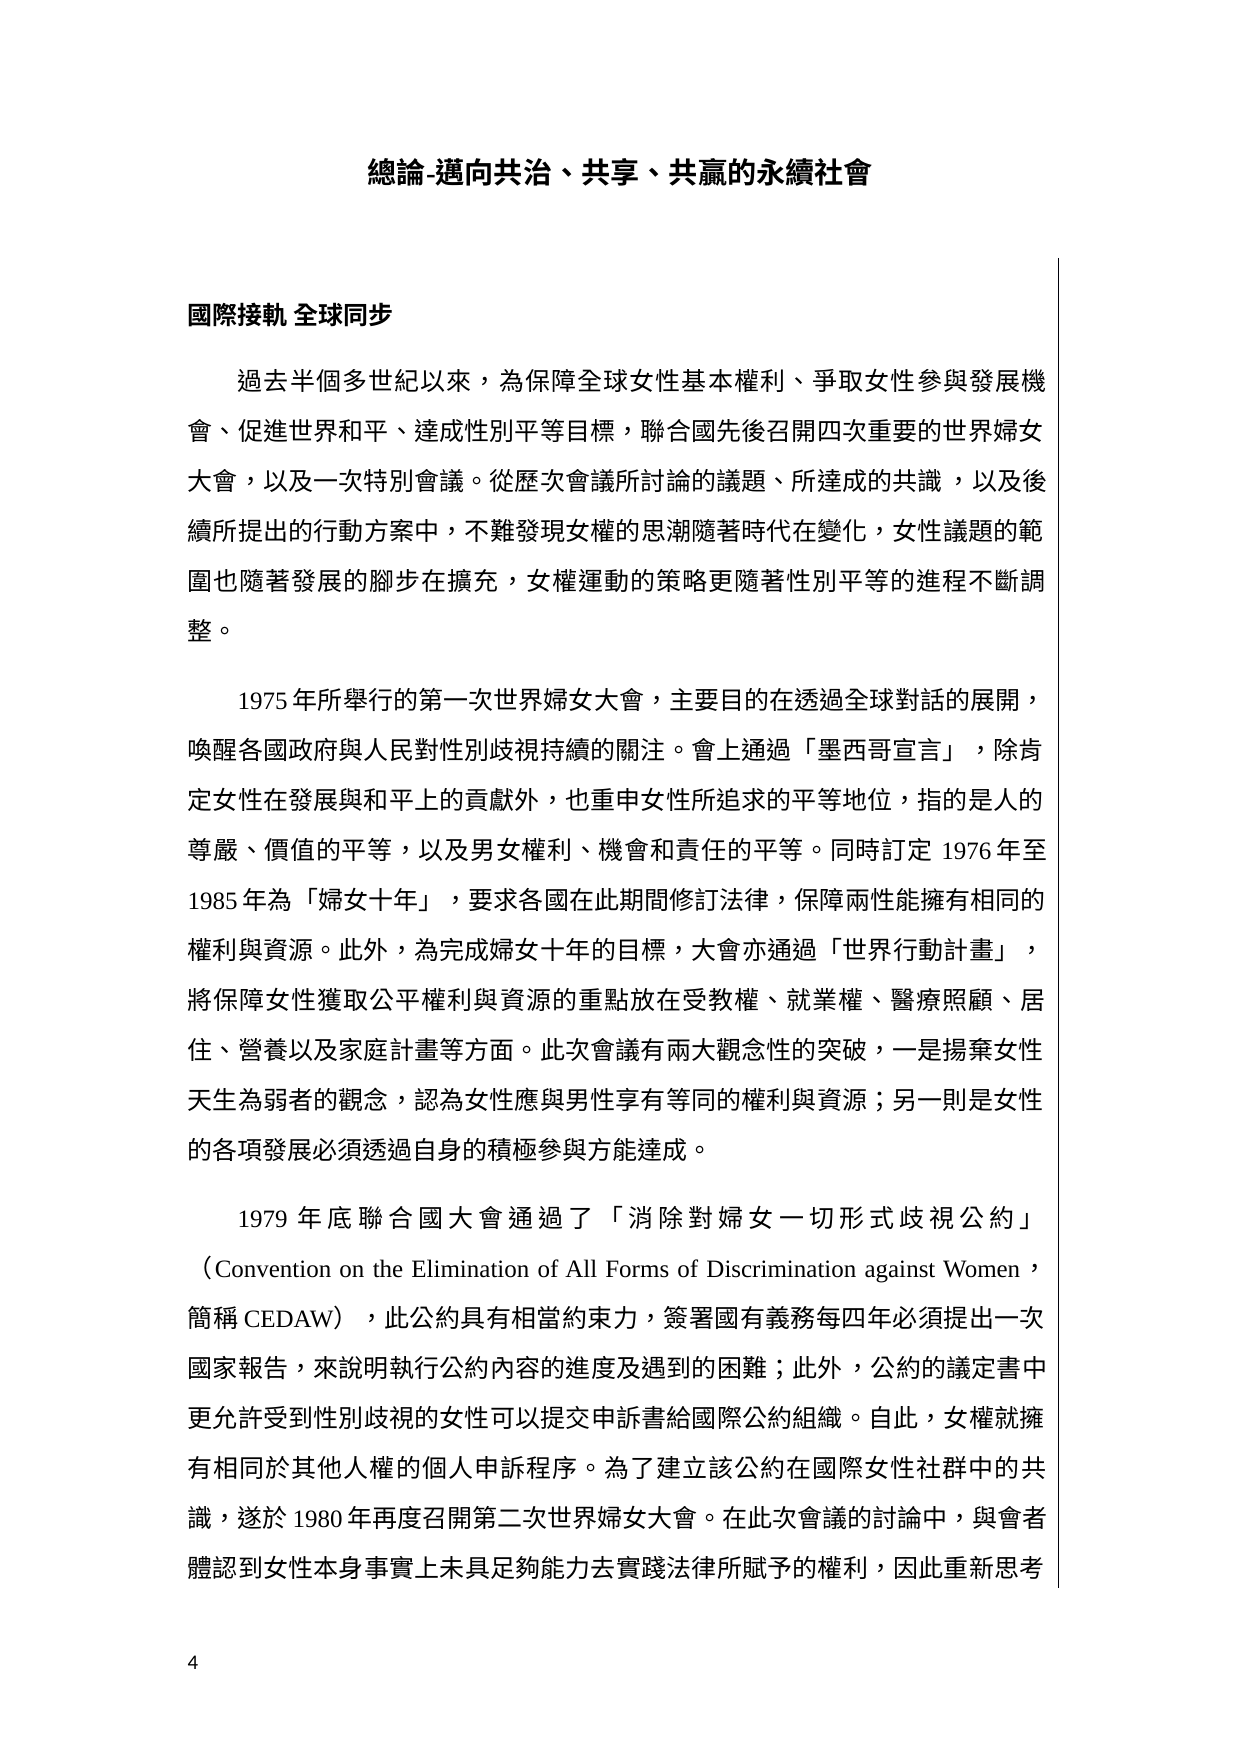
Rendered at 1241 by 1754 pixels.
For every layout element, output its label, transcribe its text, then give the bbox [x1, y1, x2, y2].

subtitle 總論-邁向共治、共享、共贏的永續社會 [187, 150, 1053, 192]
table_cell 過去半個多世紀以來，為保障全球女性基本權利、爭取女性參與發展機會、促進世界和平、達成性別平等目標，聯合國先後召開四次重要的世界婦女大會，以及一次特別會議。從歷次會議所討論的議題、所達成的共識，以及後續所提出的行動方案中，不難發現女權的思潮隨著時代在變化，女性議題的範圍也隨著發展的腳步在擴充，女權運動的策略更隨著性別平等的進程不斷調整。 1975年所舉行的第一次世界婦女大會，主要目的在透過全球對話的展開，喚醒各國政府與人民對性別歧視持續的關注。會上通過「墨西哥宣言」，除肯定女性在發展與和平上的貢獻外，也重申女性所追求的平等地位，指的是人的尊嚴、價值的平等，以及男女權利、機會和責任的平等。同時訂定1976年至1985年為「婦女十年」，要求各國在此期間修訂法律，保障兩性能擁有相同的權利與資源。此外，為完成婦女十年的目標，大會亦通過「世界行動計畫」，將保障女性獲取公平權利與資源的重點放在受教權、就業權、醫療照顧、居住、營養以及家庭計畫等方面。此次會議有兩大觀念性的突破，一是揚棄女性天生為弱者的觀念，認為女性應與男性享有等同的權利與資源；另一則是女性的各項發展必須透過自身的積極參與方能達成。 1979年底聯合國大會通過了「消除對婦女一切形式歧視公約」（Convention on the Elimination of All Forms of Discrimination against Women，簡稱CEDAW），此公約具有相當約束力，簽署國有義務每四年必須提出一次國家報告，來說明執行公約內容的進度及遇到的困難；此外，公約的議定書中更允許受到性別歧視的女性可以提交申訴書給國際公約組織。自此，女權就擁有相同於其他人權的個人申訴程序。為了建立該公約在國際女性社群中的共識，遂於1980年再度召開第二次世界婦女大會。在此次會議的討論中，與會者體認到女性本身事實上未具足夠能力去實踐法律所賦予的權利，因此重新思考 [176, 332, 1058, 1588]
table_header 國際接軌 全球同步 [176, 258, 1058, 332]
